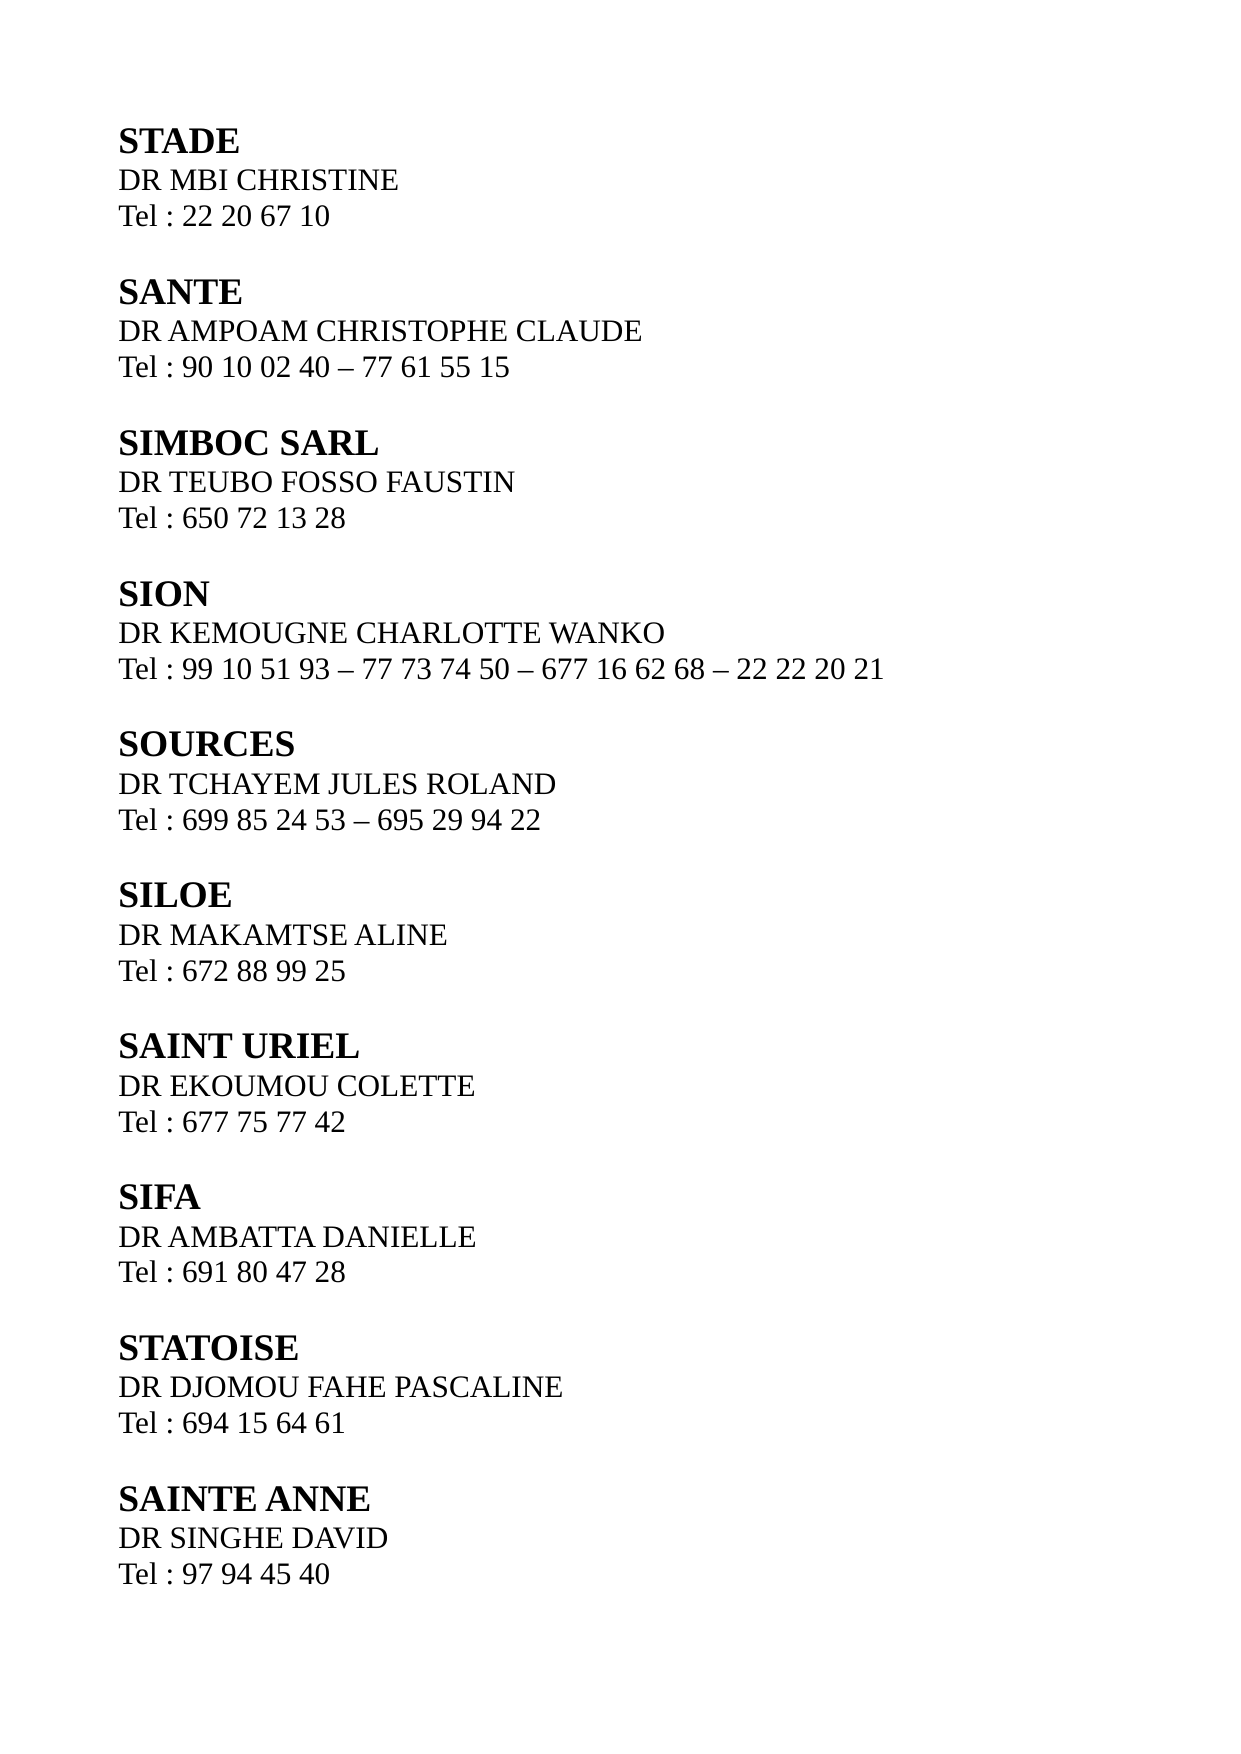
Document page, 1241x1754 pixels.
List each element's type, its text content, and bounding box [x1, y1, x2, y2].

text STADE [118, 118, 1122, 161]
text SAINT URIEL [118, 1024, 1122, 1067]
text Tel : 691 80 47 28 [118, 1254, 1122, 1290]
text SION [118, 571, 1122, 614]
text DR MAKAMTSE ALINE [118, 916, 1122, 952]
text Tel : 97 94 45 40 [118, 1556, 1122, 1592]
text SANTE [118, 269, 1122, 312]
text Tel : 99 10 51 93 – 77 73 74 50 – 677 16 62 68 – 22 22 20 21 [118, 650, 1122, 686]
text DR KEMOUGNE CHARLOTTE WANKO [118, 614, 1122, 650]
text DR AMBATTA DANIELLE [118, 1218, 1122, 1254]
text SIMBOC SARL [118, 420, 1122, 463]
text SIFA [118, 1175, 1122, 1218]
text Tel : 22 20 67 10 [118, 197, 1122, 233]
text Tel : 650 72 13 28 [118, 499, 1122, 535]
text Tel : 90 10 02 40 – 77 61 55 15 [118, 348, 1122, 384]
text Tel : 694 15 64 61 [118, 1405, 1122, 1441]
text STATOISE [118, 1326, 1122, 1369]
text DR MBI CHRISTINE [118, 161, 1122, 197]
text Tel : 672 88 99 25 [118, 952, 1122, 988]
text DR TCHAYEM JULES ROLAND [118, 765, 1122, 801]
text DR TEUBO FOSSO FAUSTIN [118, 463, 1122, 499]
text SILOE [118, 873, 1122, 916]
text SAINTE ANNE [118, 1477, 1122, 1520]
text DR SINGHE DAVID [118, 1520, 1122, 1556]
text Tel : 699 85 24 53 – 695 29 94 22 [118, 801, 1122, 837]
text SOURCES [118, 722, 1122, 765]
text Tel : 677 75 77 42 [118, 1103, 1122, 1139]
text DR EKOUMOU COLETTE [118, 1067, 1122, 1103]
text DR DJOMOU FAHE PASCALINE [118, 1369, 1122, 1405]
text DR AMPOAM CHRISTOPHE CLAUDE [118, 312, 1122, 348]
